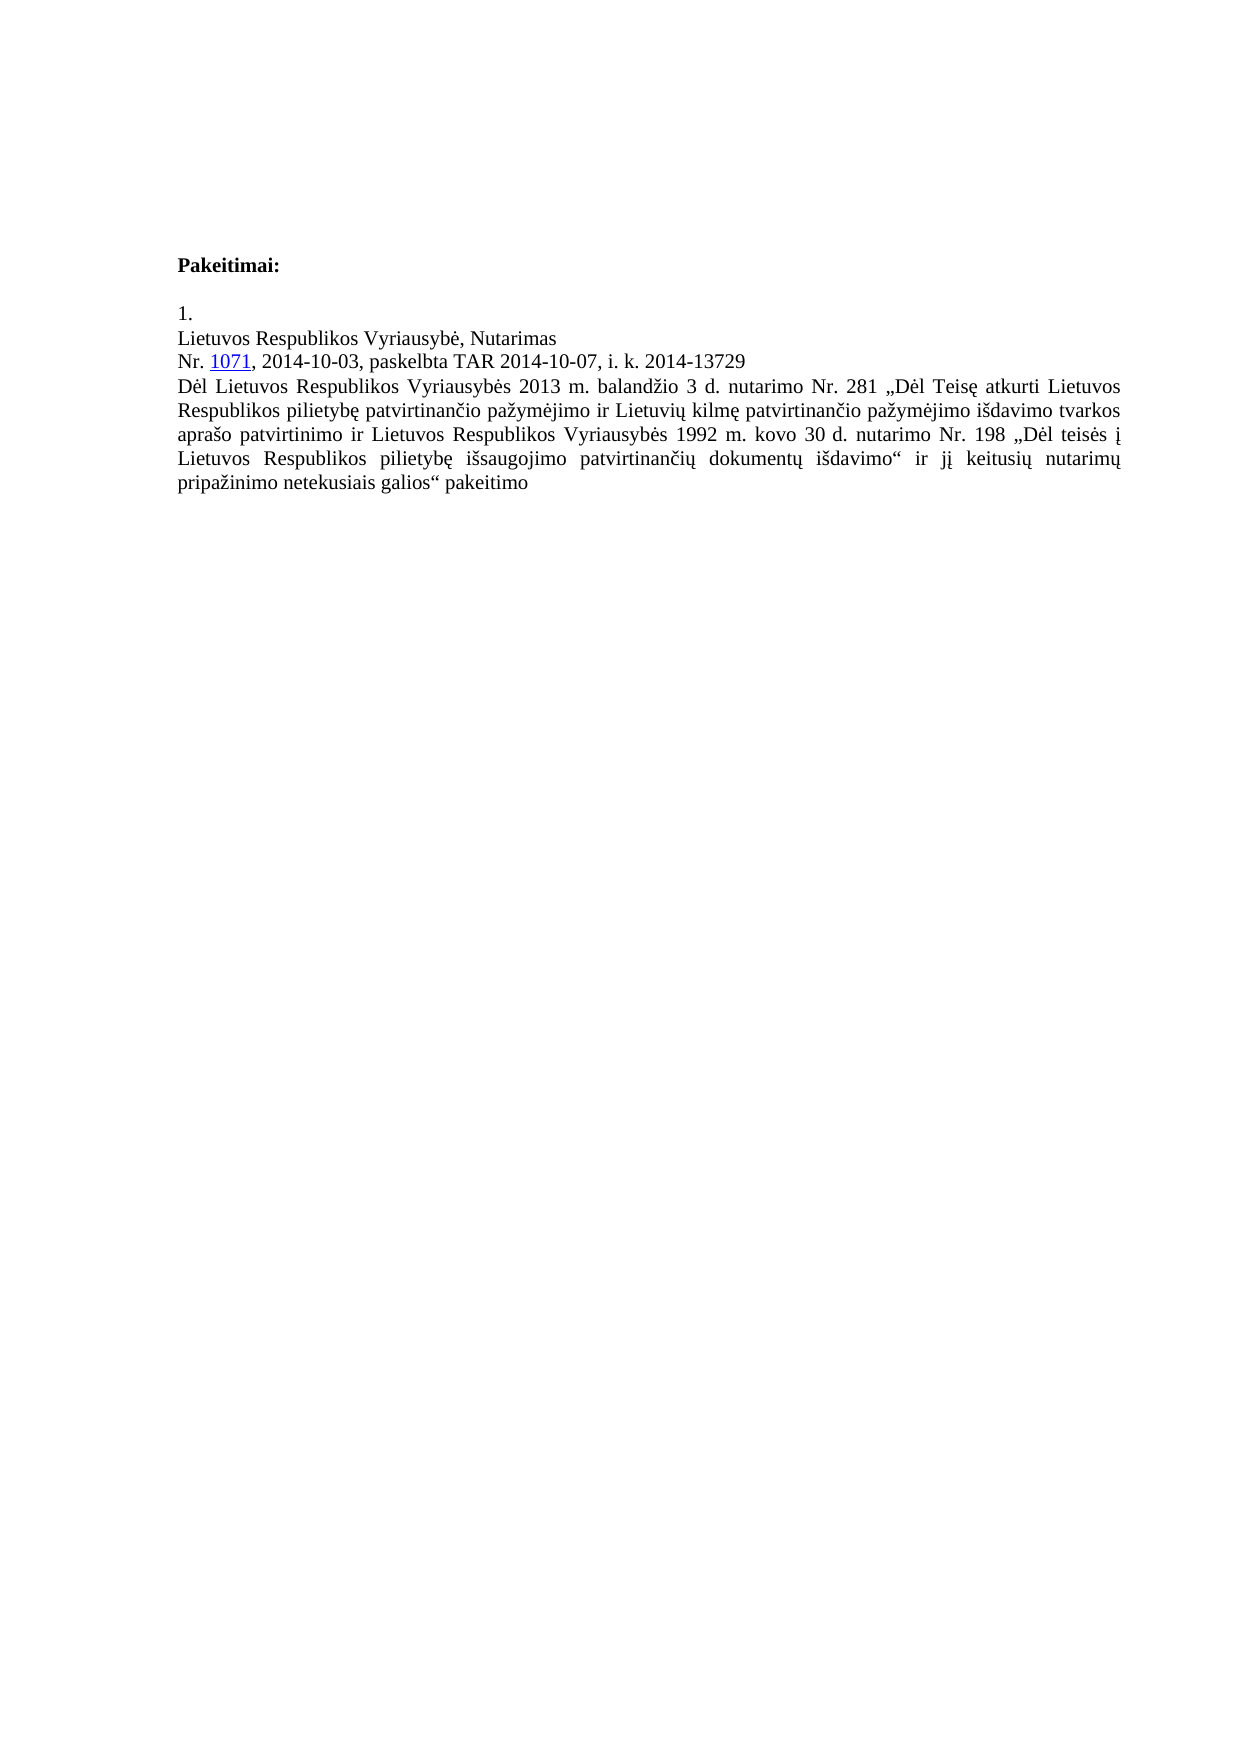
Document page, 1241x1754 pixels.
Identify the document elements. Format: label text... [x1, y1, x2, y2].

text Nr. 1071, 2014-10-03, paskelbta TAR 2014-10-07, i. k. 2014-13729 [177, 349, 1122, 373]
text Lietuvos Respublikos Vyriausybė, Nutarimas [177, 325, 1122, 349]
text Dėl Lietuvos Respublikos Vyriausybės 2013 m. balandžio 3 d. nutarimo Nr. 281 „Dėl Teisę atkurti Lietuvos Respublikos pilietybę patvirtinančio pažymėjimo ir Lietuvių kilmę patvirtinančio pažymėjimo išdavimo tvarkos aprašo patvirtinimo ir Lietuvos Respublikos Vyriausybės 1992 m. kovo 30 d. nutarimo Nr. 198 „Dėl teisės į Lietuvos Respublikos pilietybę išsaugojimo patvirtinančių dokumentų išdavimo“ ir jį keitusių nutarimų pripažinimo netekusiais galios“ pakeitimo [177, 373, 1122, 494]
text 1. [177, 301, 1122, 325]
text Pakeitimai: [177, 253, 1122, 277]
